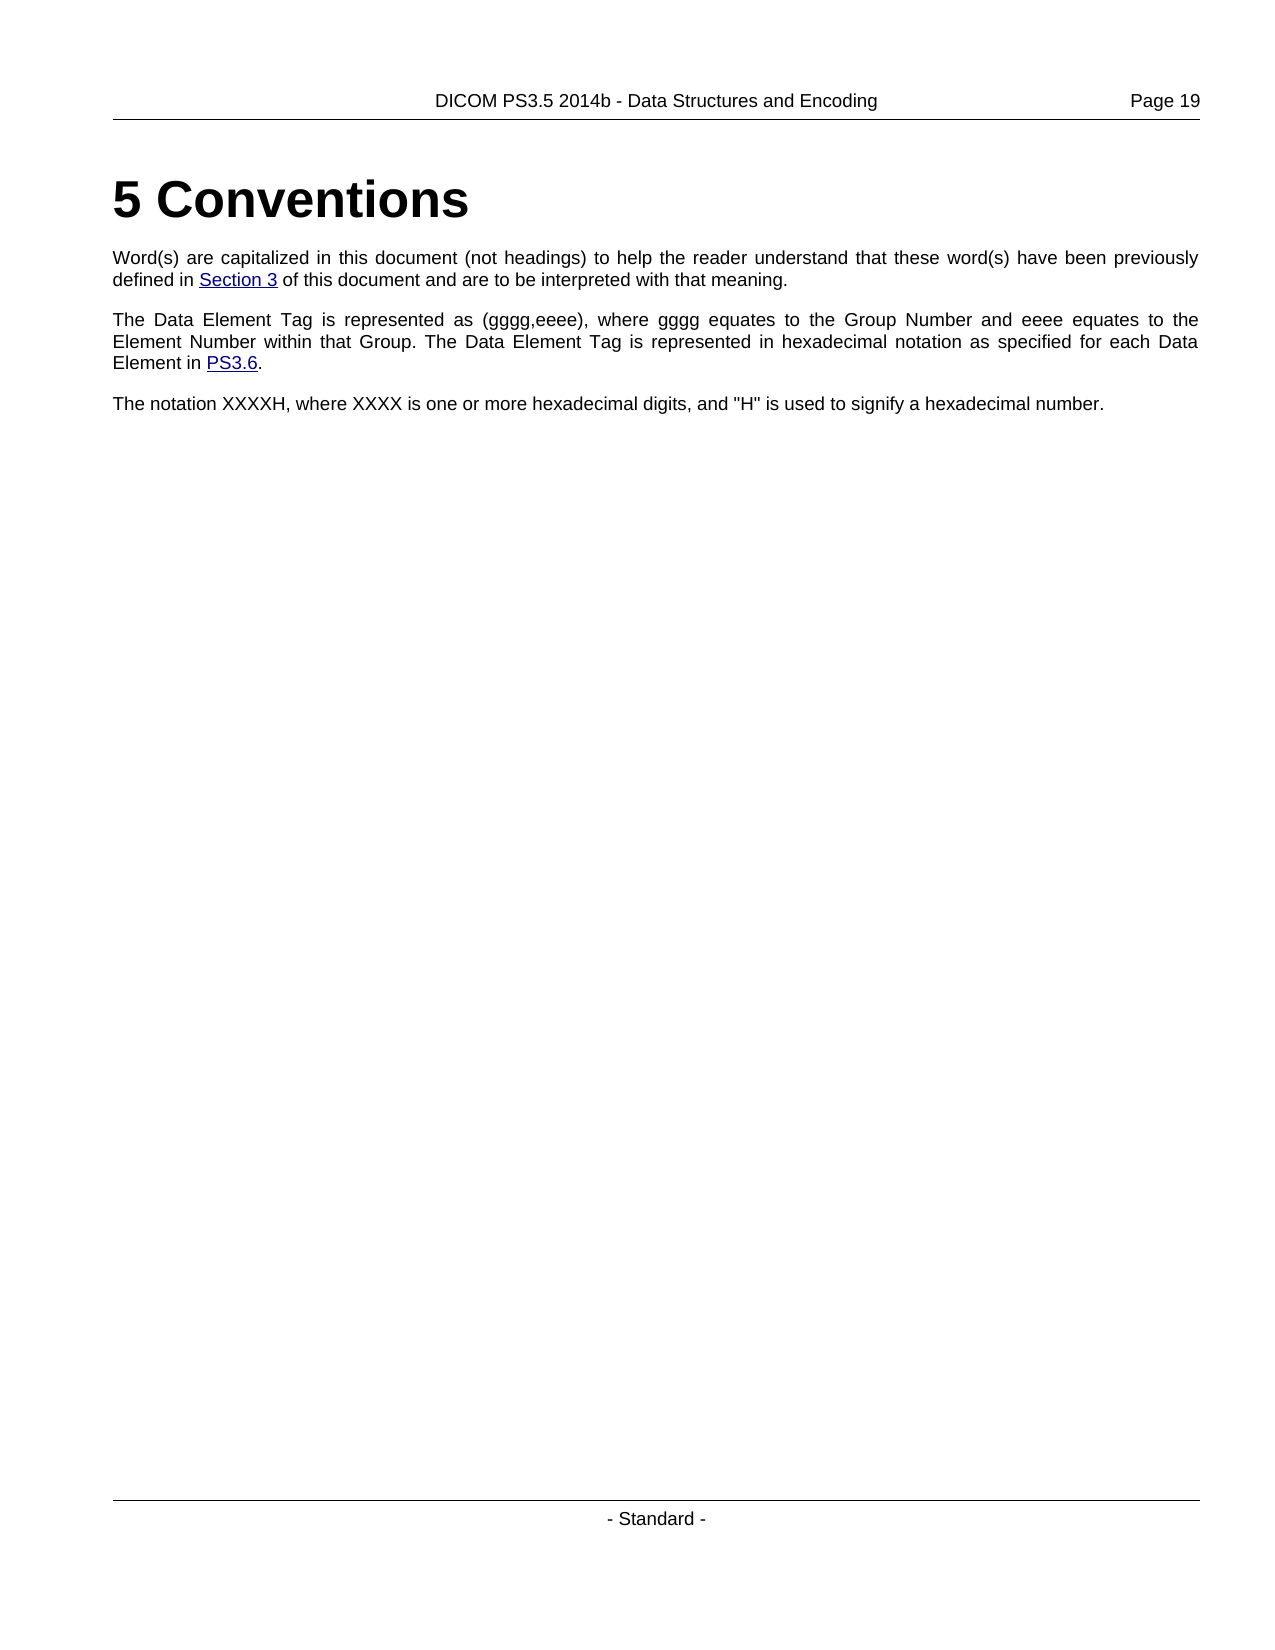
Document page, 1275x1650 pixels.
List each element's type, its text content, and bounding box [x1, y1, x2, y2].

text 5 Conventions [112, 169, 1200, 228]
text The Data Element Tag is represented as (gggg,eeee), where gggg equates to the Group Number and eeee equates to the Element Number within that Group. The Data Element Tag is represented in hexadecimal notation as specified for each Data Element in PS3.6. [112, 309, 1200, 374]
text The notation XXXXH, where XXXX is one or more hexadecimal digits, and "H" is used to signify a hexadecimal number. [112, 392, 1200, 414]
text Word(s) are capitalized in this document (not headings) to help the reader understand that these word(s) have been previously defined in Section 3 of this document and are to be interpreted with that meaning. [112, 247, 1200, 290]
